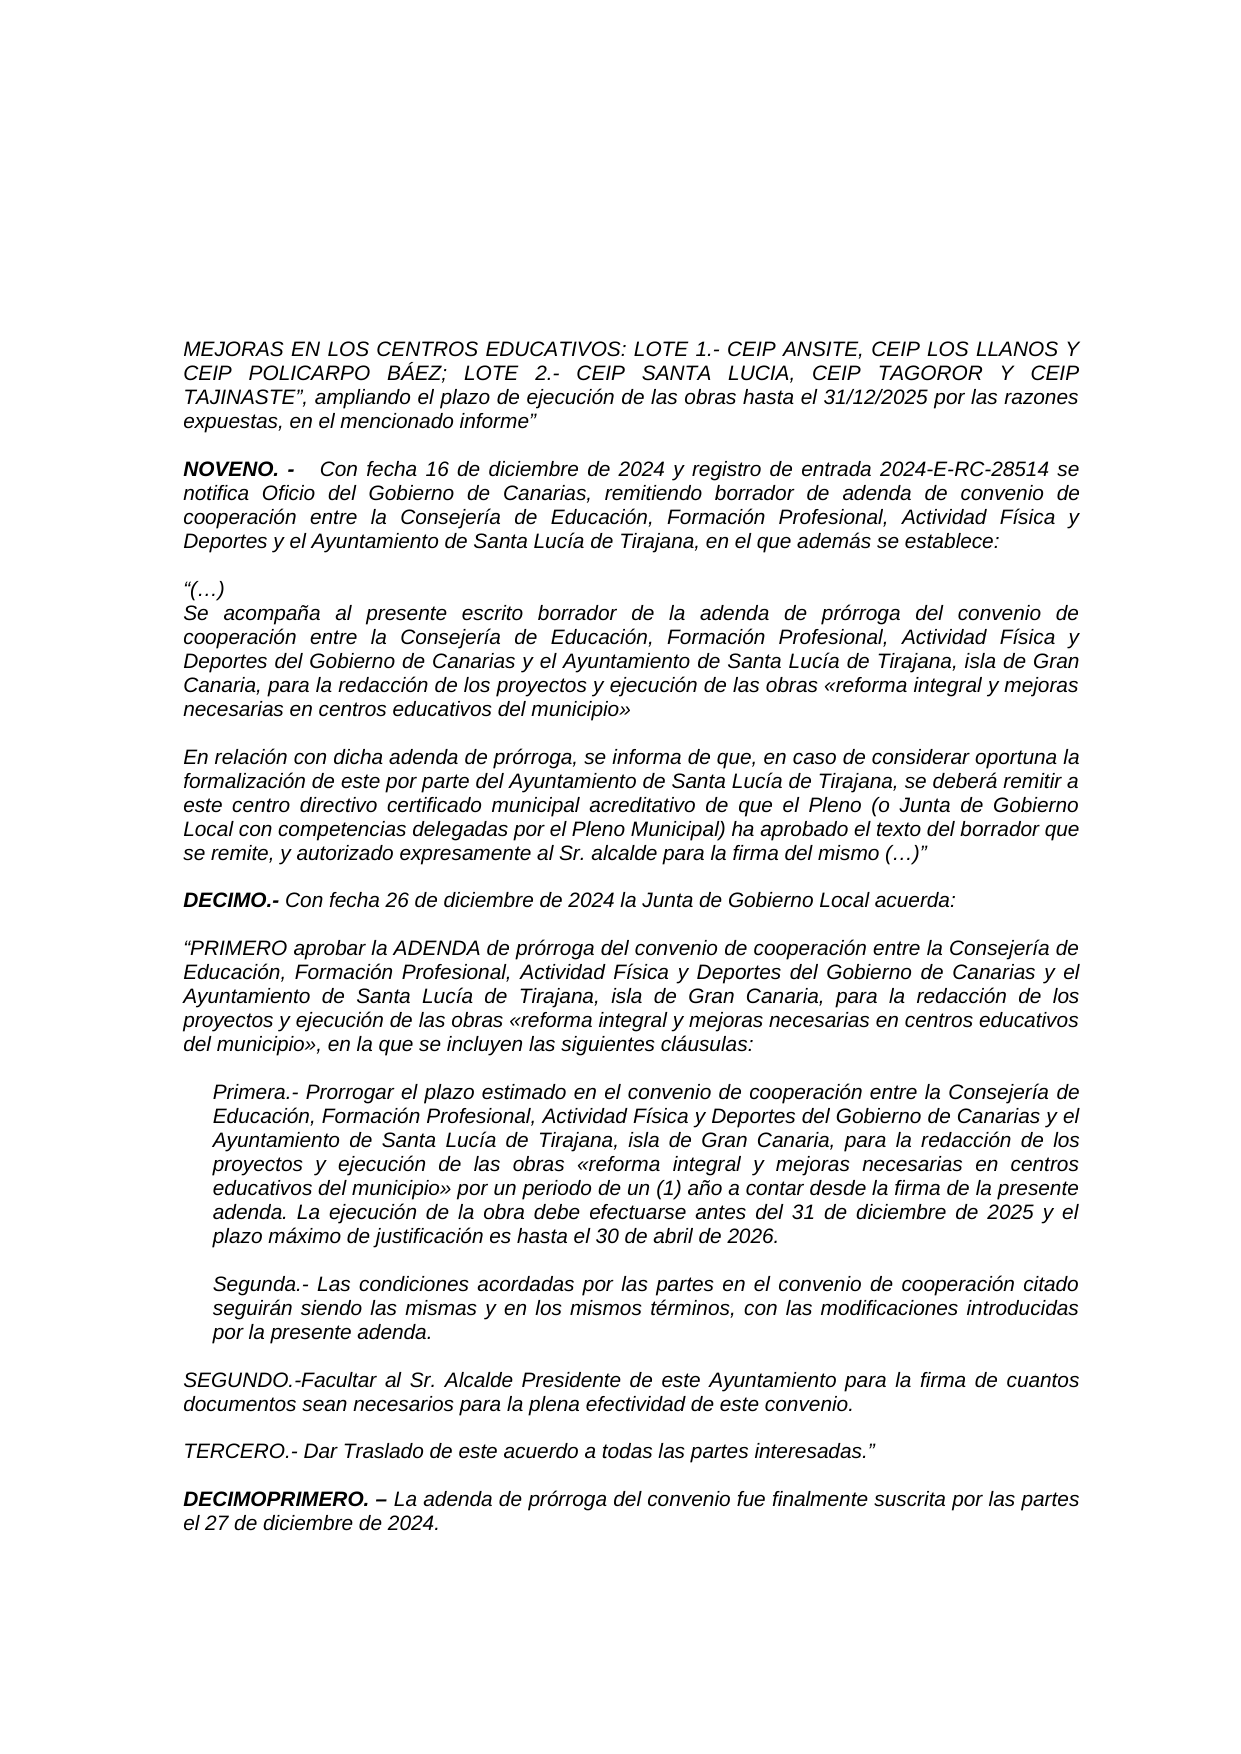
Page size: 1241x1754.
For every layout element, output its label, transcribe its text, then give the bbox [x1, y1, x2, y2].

text Primera.- Prorrogar el plazo estimado en el convenio de cooperación entre la Consejería de Educación, Formación Profesional, Actividad Física y Deportes del Gobierno de Canarias y el Ayuntamiento de Santa Lucía de Tirajana, isla de Gran Canaria, para la redacción de los proyectos y ejecución de las obras «reforma integral y mejoras necesarias en centros educativos del municipio» por un periodo de un (1) año a contar desde la firma de la presente adenda. La ejecución de la obra debe efectuarse antes del 31 de diciembre de 2025 y el plazo máximo de justificación es hasta el 30 de abril de 2026. [213, 1080, 1081, 1248]
text NOVENO. - Con fecha 16 de diciembre de 2024 y registro de entrada 2024-E-RC-28514 se notifica Oficio del Gobierno de Canarias, remitiendo borrador de adenda de convenio de cooperación entre la Consejería de Educación, Formación Profesional, Actividad Física y Deportes y el Ayuntamiento de Santa Lucía de Tirajana, en el que además se establece: [183, 457, 1081, 553]
text Se acompaña al presente escrito borrador de la adenda de prórroga del convenio de cooperación entre la Consejería de Educación, Formación Profesional, Actividad Física y Deportes del Gobierno de Canarias y el Ayuntamiento de Santa Lucía de Tirajana, isla de Gran Canaria, para la redacción de los proyectos y ejecución de las obras «reforma integral y mejoras necesarias en centros educativos del municipio» [183, 601, 1081, 721]
text Segunda.- Las condiciones acordadas por las partes en el convenio de cooperación citado seguirán siendo las mismas y en los mismos términos, con las modificaciones introducidas por la presente adenda. [213, 1272, 1081, 1343]
text SEGUNDO.-Facultar al Sr. Alcalde Presidente de este Ayuntamiento para la firma de cuantos documentos sean necesarios para la plena efectividad de este convenio. [183, 1367, 1081, 1415]
text “PRIMERO aprobar la ADENDA de prórroga del convenio de cooperación entre la Consejería de Educación, Formación Profesional, Actividad Física y Deportes del Gobierno de Canarias y el Ayuntamiento de Santa Lucía de Tirajana, isla de Gran Canaria, para la redacción de los proyectos y ejecución de las obras «reforma integral y mejoras necesarias en centros educativos del municipio», en la que se incluyen las siguientes cláusulas: [183, 936, 1081, 1056]
text MEJORAS EN LOS CENTROS EDUCATIVOS: LOTE 1.- CEIP ANSITE, CEIP LOS LLANOS Y CEIP POLICARPO BÁEZ; LOTE 2.- CEIP SANTA LUCIA, CEIP TAGOROR Y CEIP TAJINASTE”, ampliando el plazo de ejecución de las obras hasta el 31/12/2025 por las razones expuestas, en el mencionado informe” [183, 337, 1081, 433]
text DECIMO.- Con fecha 26 de diciembre de 2024 la Junta de Gobierno Local acuerda: [183, 888, 1081, 912]
text En relación con dicha adenda de prórroga, se informa de que, en caso de considerar oportuna la formalización de este por parte del Ayuntamiento de Santa Lucía de Tirajana, se deberá remitir a este centro directivo certificado municipal acreditativo de que el Pleno (o Junta de Gobierno Local con competencias delegadas por el Pleno Municipal) ha aprobado el texto del borrador que se remite, y autorizado expresamente al Sr. alcalde para la firma del mismo (…)” [183, 744, 1081, 864]
text TERCERO.- Dar Traslado de este acuerdo a todas las partes interesadas.” [183, 1439, 1081, 1463]
text DECIMOPRIMERO. – La adenda de prórroga del convenio fue finalmente suscrita por las partes el 27 de diciembre de 2024. [183, 1487, 1081, 1535]
text “(…) [183, 577, 1081, 601]
